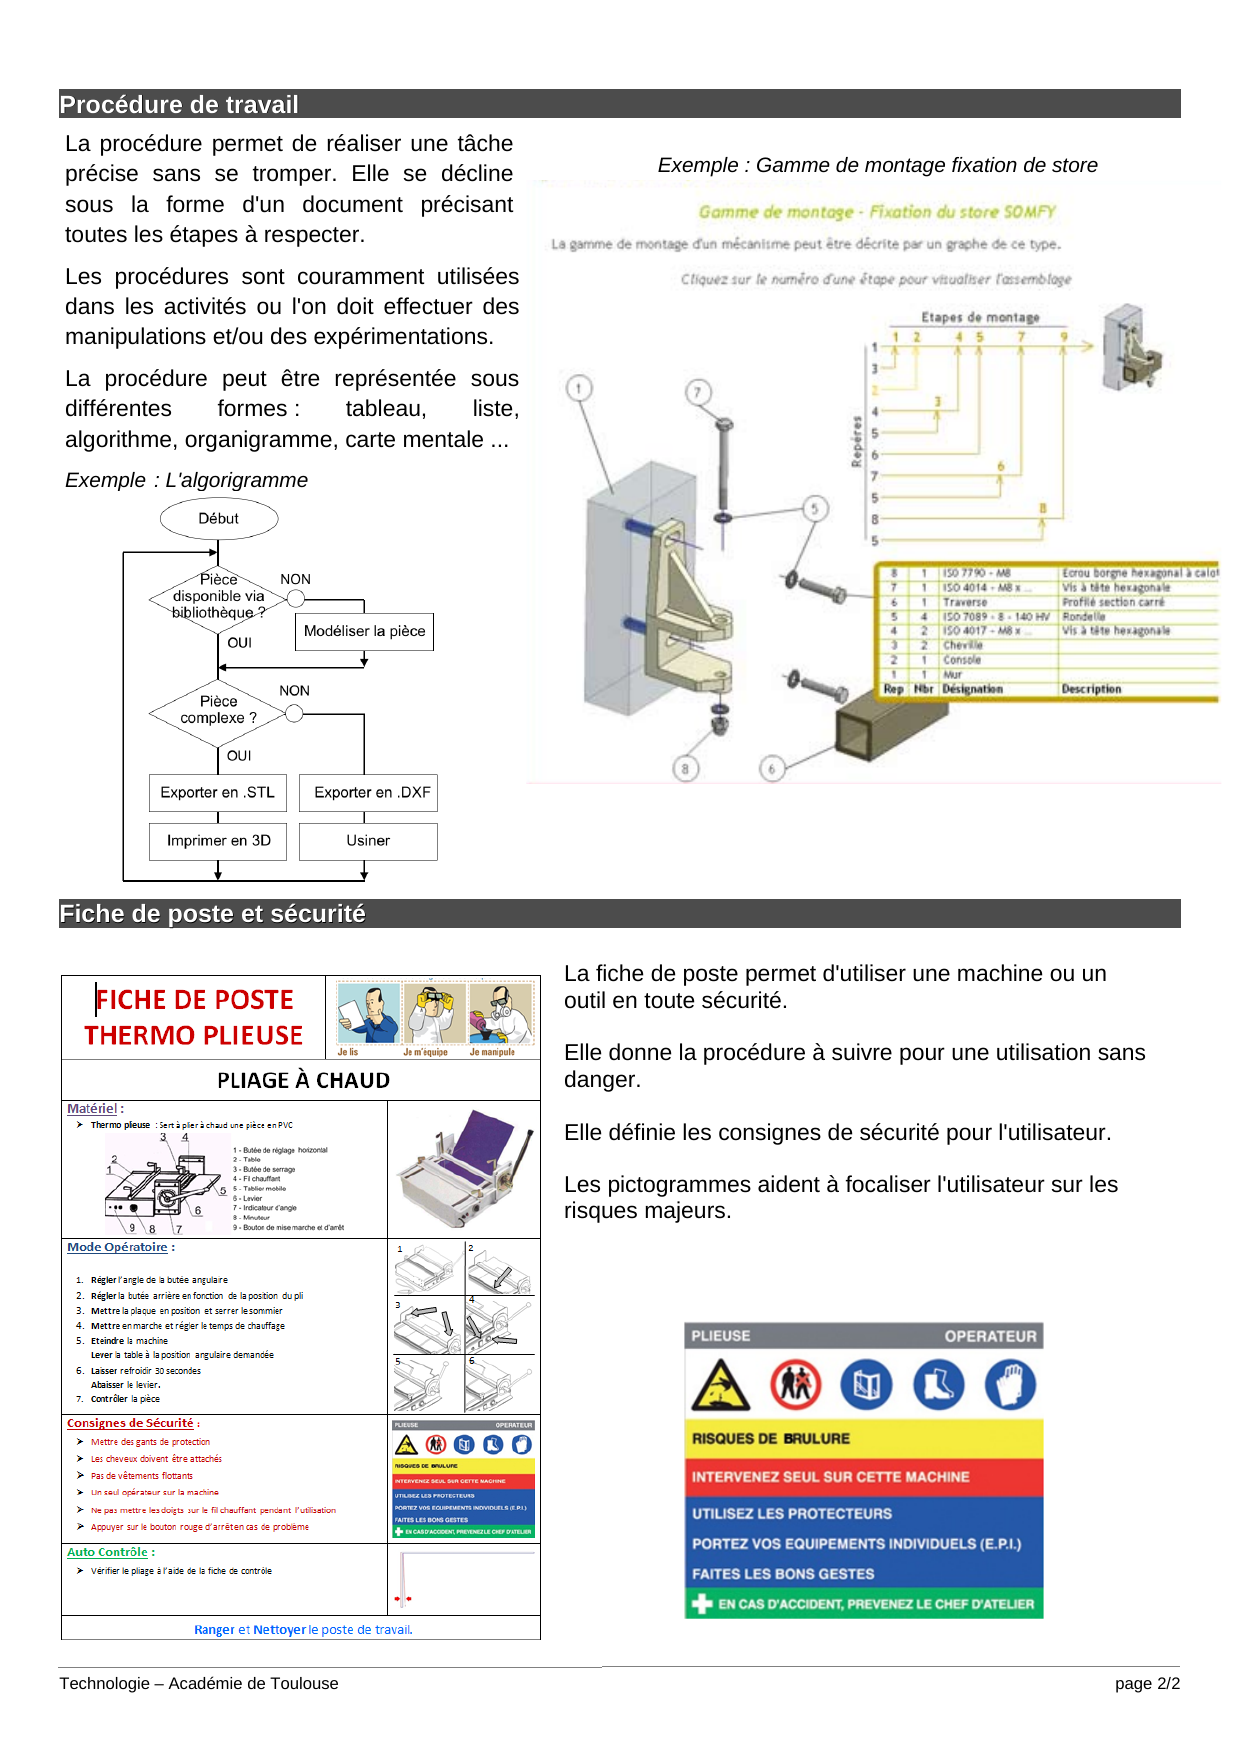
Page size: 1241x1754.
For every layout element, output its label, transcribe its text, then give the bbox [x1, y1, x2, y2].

subtitle Fiche de poste et sécurité [59, 899, 1181, 928]
subtitle Procédure de travail [59, 89, 1181, 118]
text La procédure permet de réaliser une tâche précise sans se tromper. Elle se décline sous la forme d'un document précisant toutes les étapes à respecter. [65, 130, 514, 247]
text Exemple : L'algorigramme [65, 467, 526, 491]
text La procédure peut être représentée sous différentes formes : tableau, liste, algorithme, organigramme, carte mentale ... [65, 365, 520, 452]
text Les procédures sont couramment utilisées dans les activités ou l'on doit effectuer des manipulations et/ou des expérimentations. [65, 263, 520, 349]
picture [114, 491, 444, 887]
picture [681, 1315, 1046, 1620]
picture [58, 972, 542, 1640]
picture [526, 180, 1222, 784]
